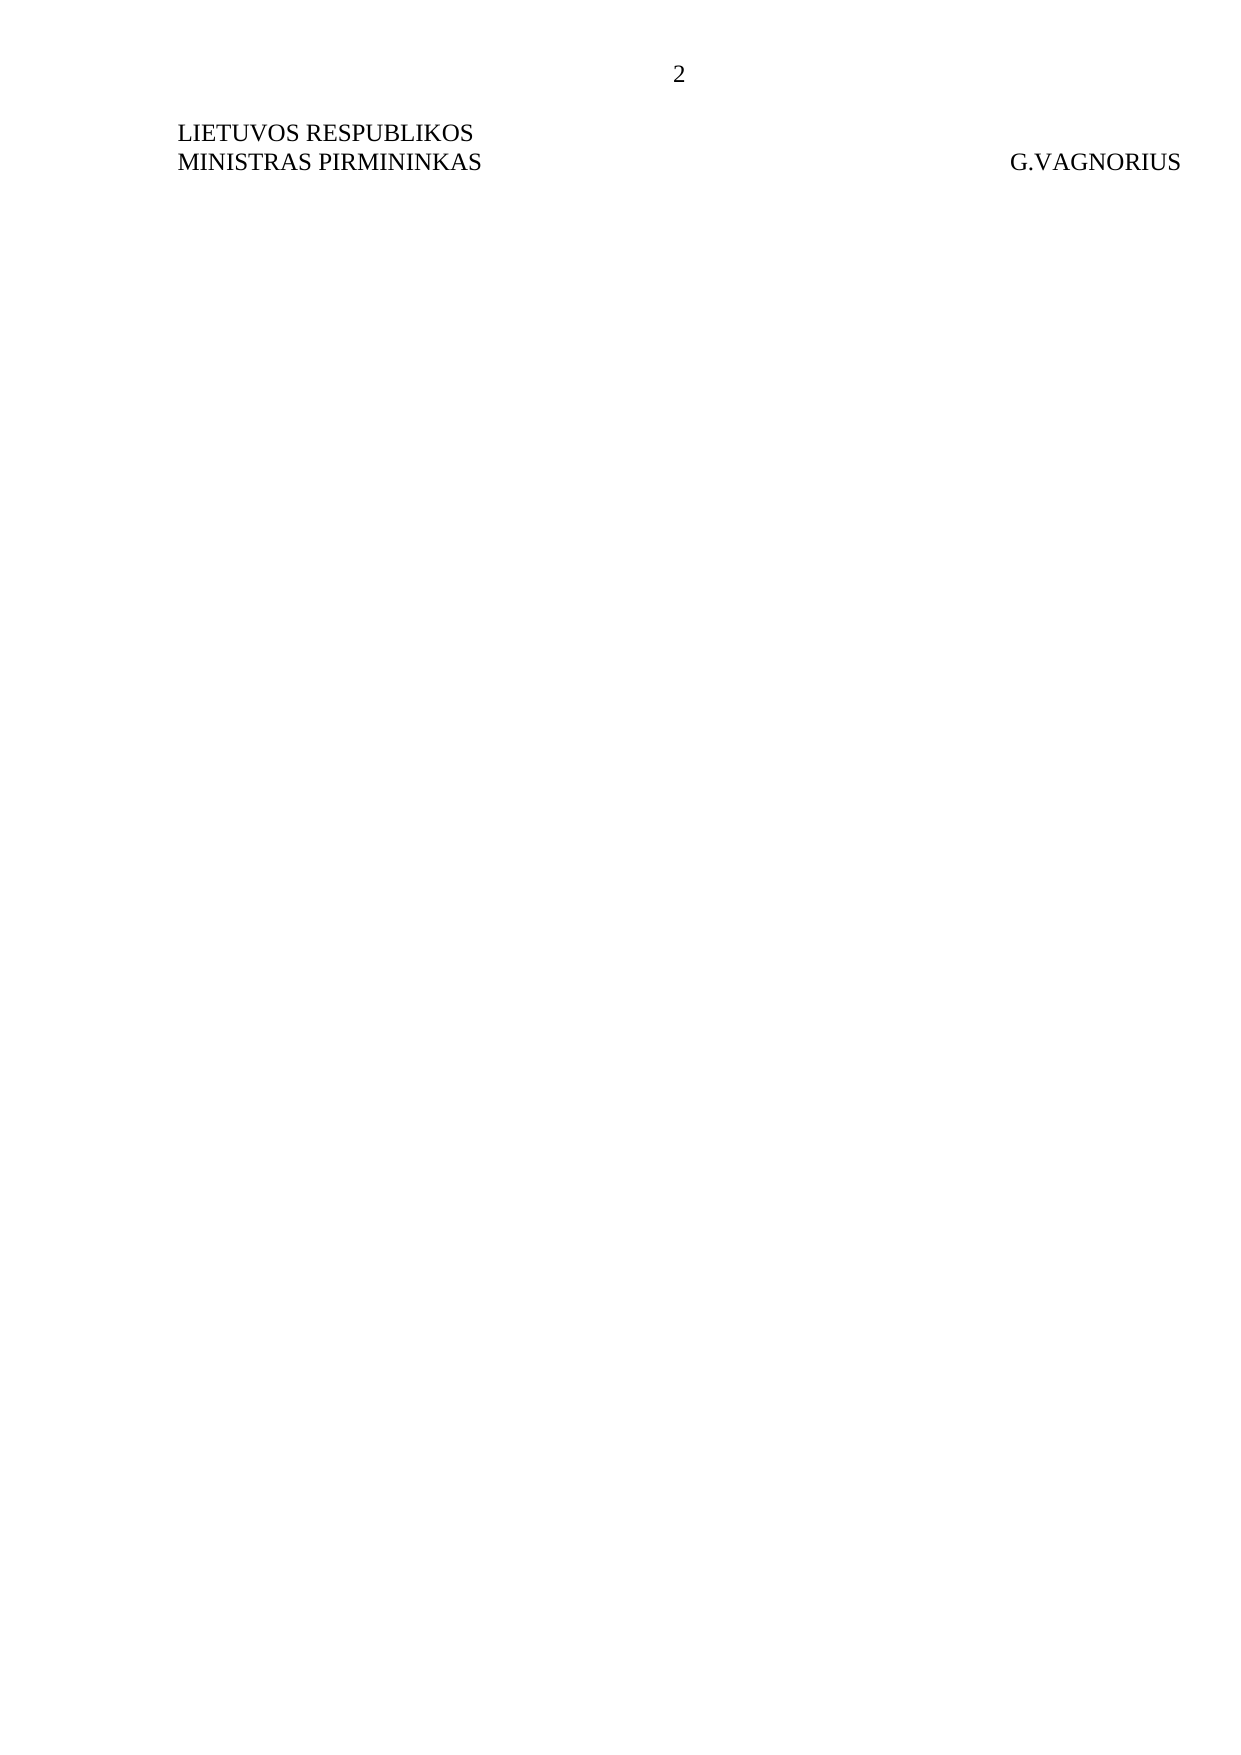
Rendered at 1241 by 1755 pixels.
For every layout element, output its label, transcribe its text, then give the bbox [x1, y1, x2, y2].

text LIETUVOS RESPUBLIKOS [177, 118, 1181, 147]
text MINISTRAS PIRMININKAS G.VAGNORIUS [177, 147, 1181, 176]
